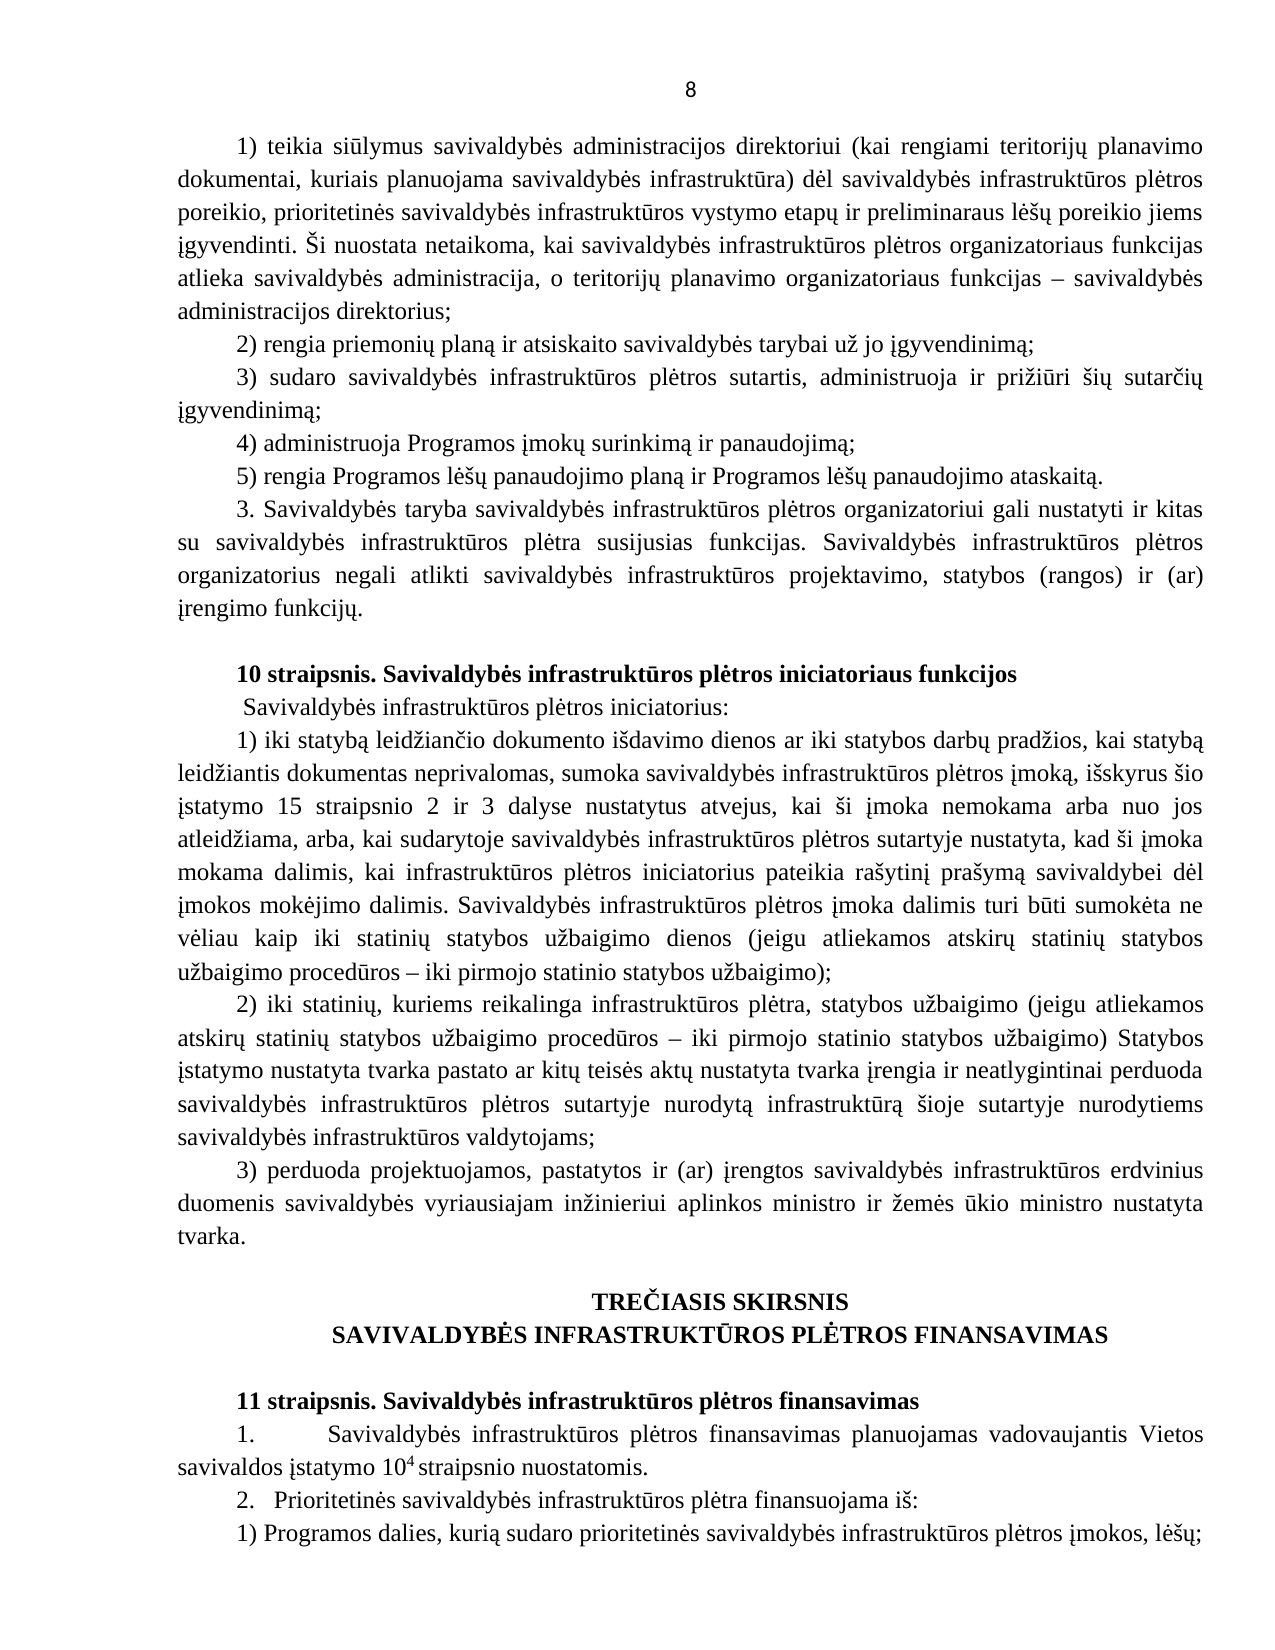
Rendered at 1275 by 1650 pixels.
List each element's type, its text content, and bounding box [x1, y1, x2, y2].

text 3) sudaro savivaldybės infrastruktūros plėtros sutartis, administruoja ir prižiūri šių sutarčių įgyvendinimą; [177, 362, 1204, 424]
text 4) administruoja Programos įmokų surinkimą ir panaudojimą; [177, 428, 1204, 457]
text 11 straipsnis. Savivaldybės infrastruktūros plėtros finansavimas [177, 1386, 1204, 1414]
text Savivaldybės infrastruktūros plėtros iniciatorius: [177, 692, 1204, 721]
text 1) iki statybą leidžiančio dokumento išdavimo dienos ar iki statybos darbų pradžios, kai statybą leidžiantis dokumentas neprivalomas, sumoka savivaldybės infrastruktūros plėtros įmoką, išskyrus šio įstatymo 15 straipsnio 2 ir 3 dalyse nustatytus atvejus, kai ši įmoka nemokama arba nuo jos atleidžiama, arba, kai sudarytoje savivaldybės infrastruktūros plėtros sutartyje nustatyta, kad ši įmoka mokama dalimis, kai infrastruktūros plėtros iniciatorius pateikia rašytinį prašymą savivaldybei dėl įmokos mokėjimo dalimis. Savivaldybės infrastruktūros plėtros įmoka dalimis turi būti sumokėta ne vėliau kaip iki statinių statybos užbaigimo dienos (jeigu atliekamos atskirų statinių statybos užbaigimo procedūros – iki pirmojo statinio statybos užbaigimo); [177, 725, 1204, 985]
text 2) rengia priemonių planą ir atsiskaito savivaldybės tarybai už jo įgyvendinimą; [177, 329, 1204, 358]
text 2) iki statinių, kuriems reikalinga infrastruktūros plėtra, statybos užbaigimo (jeigu atliekamos atskirų statinių statybos užbaigimo procedūros – iki pirmojo statinio statybos užbaigimo) Statybos įstatymo nustatyta tvarka pastato ar kitų teisės aktų nustatyta tvarka įrengia ir neatlygintinai perduoda savivaldybės infrastruktūros plėtros sutartyje nurodytą infrastruktūrą šioje sutartyje nurodytiems savivaldybės infrastruktūros valdytojams; [177, 989, 1204, 1150]
text 3. Savivaldybės taryba savivaldybės infrastruktūros plėtros organizatoriui gali nustatyti ir kitas su savivaldybės infrastruktūros plėtra susijusias funkcijas. Savivaldybės infrastruktūros plėtros organizatorius negali atlikti savivaldybės infrastruktūros projektavimo, statybos (rangos) ir (ar) įrengimo funkcijų. [177, 494, 1204, 622]
text 1) teikia siūlymus savivaldybės administracijos direktoriui (kai rengiami teritorijų planavimo dokumentai, kuriais planuojama savivaldybės infrastruktūra) dėl savivaldybės infrastruktūros plėtros poreikio, prioritetinės savivaldybės infrastruktūros vystymo etapų ir preliminaraus lėšų poreikio jiems įgyvendinti. Ši nuostata netaikoma, kai savivaldybės infrastruktūros plėtros organizatoriaus funkcijas atlieka savivaldybės administracija, o teritorijų planavimo organizatoriaus funkcijas – savivaldybės administracijos direktorius; [177, 131, 1204, 325]
text 10 straipsnis. Savivaldybės infrastruktūros plėtros iniciatoriaus funkcijos [177, 659, 1204, 688]
text 3) perduoda projektuojamos, pastatytos ir (ar) įrengtos savivaldybės infrastruktūros erdvinius duomenis savivaldybės vyriausiajam inžinieriui aplinkos ministro ir žemės ūkio ministro nustatyta tvarka. [177, 1155, 1204, 1249]
text 1) Programos dalies, kurią sudaro prioritetinės savivaldybės infrastruktūros plėtros įmokos, lėšų; [236, 1518, 1204, 1547]
text 5) rengia Programos lėšų panaudojimo planą ir Programos lėšų panaudojimo ataskaitą. [177, 461, 1204, 490]
text SAVIVALDYBĖS INFRASTRUKTŪROS PLĖTROS FINANSAVIMAS [177, 1320, 1204, 1348]
text TREČIASIS SKIRSNIS [177, 1287, 1204, 1316]
text 1. Savivaldybės infrastruktūros plėtros finansavimas planuojamas vadovaujantis Vietos savivaldos įstatymo 104 straipsnio nuostatomis. [177, 1419, 1204, 1481]
text 2. Prioritetinės savivaldybės infrastruktūros plėtra finansuojama iš: [236, 1485, 1204, 1514]
